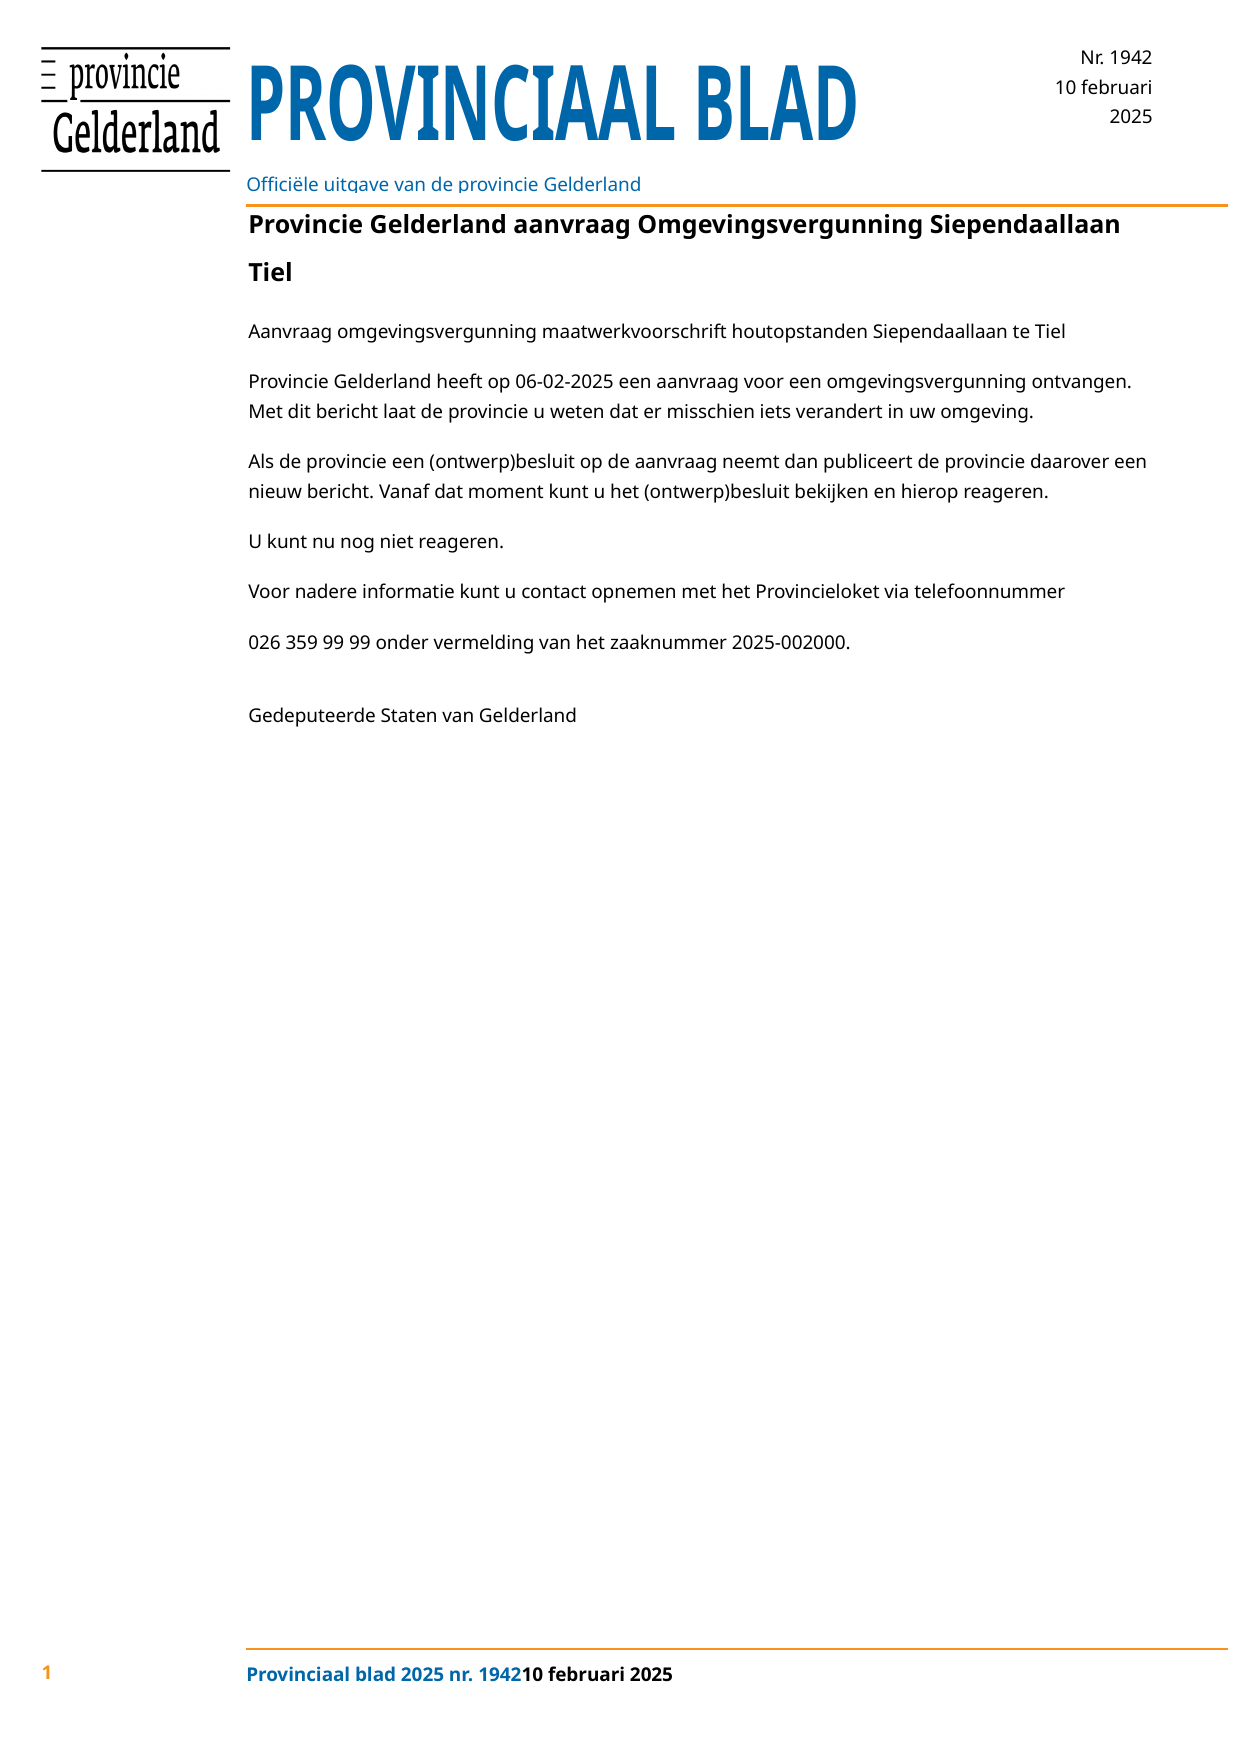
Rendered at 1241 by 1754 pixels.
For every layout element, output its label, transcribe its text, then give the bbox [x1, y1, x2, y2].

text Provincie Gelderland heeft op 06-02-2025 een aanvraag voor een omgevingsvergunning ontvangen. Met dit bericht laat de provincie u weten dat er misschien iets verandert in uw omgeving. [248, 368, 1152, 424]
text Voor nadere informatie kunt u contact opnemen met het Provincieloket via telefoonnummer [248, 579, 1152, 604]
text Gedeputeerde Staten van Gelderland [248, 703, 1152, 728]
text Aanvraag omgevingsvergunning maatwerkvoorschrift houtopstanden Siependaallaan te Tiel [248, 318, 1152, 344]
text Als de provincie een (ontwerp)besluit op de aanvraag neemt dan publiceert de provincie daarover een nieuw bericht. Vanaf dat moment kunt u het (ontwerp)besluit bekijken en hierop reageren. [248, 448, 1152, 504]
text U kunt nu nog niet reageren. [248, 528, 1152, 554]
text 026 359 99 99 onder vermelding van het zaaknummer 2025-002000. [248, 629, 1152, 655]
text Provincie Gelderland aanvraag Omgevingsvergunning Siependaallaan Tiel [248, 207, 1152, 288]
picture [41, 47, 231, 172]
